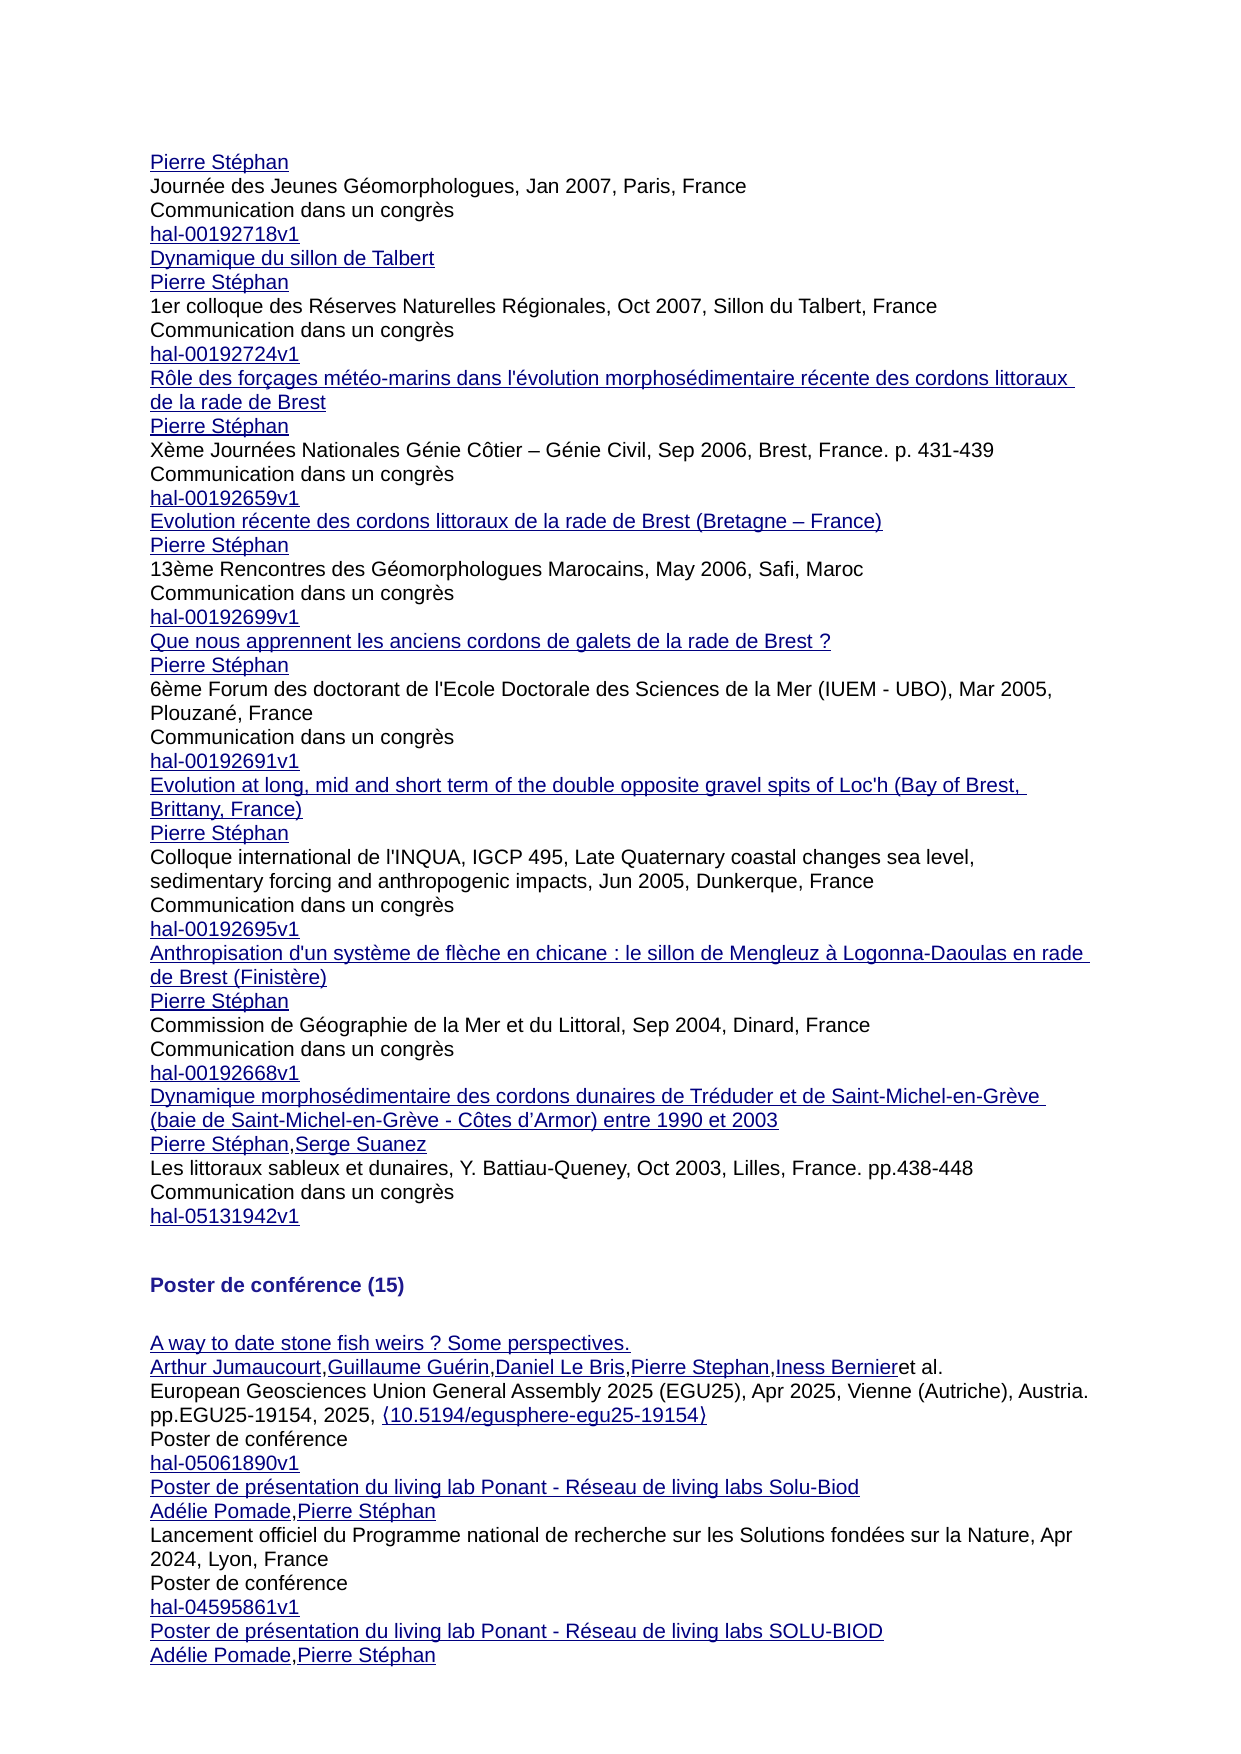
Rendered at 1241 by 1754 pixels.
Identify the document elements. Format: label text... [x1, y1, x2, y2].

table_header A way to date stone fish weirs ? Some perspectives. Arthur Jumaucourt,Guillaume Guérin,Daniel Le Bris,Pierre Stephan,Iness Bernieret al. European Geosciences Union General Assembly 2025 (EGU25), Apr 2025, Vienne (Autriche), Austria. pp.EGU25-19154, 2025, ⟨10.5194/egusphere-egu25-19154⟩ Poster de conférence hal-05061890v1 [150, 1331, 1090, 1475]
table_cell Evolution at long, mid and short term of the double opposite gravel spits of Loc'h (Bay of Brest, Brittany, France) Pierre Stéphan Colloque international de l'INQUA, IGCP 495, Late Quaternary coastal changes sea level, sedimentary forcing and anthropogenic impacts, Jun 2005, Dunkerque, France Communication dans un congrès hal-00192695v1 [150, 773, 1090, 941]
table_cell Dynamique morphosédimentaire des cordons dunaires de Tréduder et de Saint-Michel-en-Grève (baie de Saint-Michel-en-Grève - Côtes d’Armor) entre 1990 et 2003 Pierre Stéphan,Serge Suanez Les littoraux sableux et dunaires, Y. Battiau-Queney, Oct 2003, Lilles, France. pp.438-448 Communication dans un congrès hal-05131942v1 [150, 1084, 1090, 1228]
table_cell de Brest (Finistère) Pierre Stéphan Commission de Géographie de la Mer et du Littoral, Sep 2004, Dinard, France Communication dans un congrès hal-00192668v1 [150, 963, 1090, 1084]
table_cell Evolution récente des cordons littoraux de la rade de Brest (Bretagne – France) Pierre Stéphan 13ème Rencontres des Géomorphologues Marocains, May 2006, Safi, Maroc Communication dans un congrès hal-00192699v1 [150, 509, 1090, 629]
table_cell Pierre Stéphan Journée des Jeunes Géomorphologues, Jan 2007, Paris, France Communication dans un congrès hal-00192718v1 [150, 150, 1090, 246]
table_cell Dynamique du sillon de Talbert Pierre Stéphan 1er colloque des Réserves Naturelles Régionales, Oct 2007, Sillon du Talbert, France Communication dans un congrès hal-00192724v1 [150, 246, 1090, 366]
table_cell Rôle des forçages météo-marins dans l'évolution morphosédimentaire récente des cordons littoraux de la rade de Brest Pierre Stéphan Xème Journées Nationales Génie Côtier – Génie Civil, Sep 2006, Brest, France. p. 431-439 Communication dans un congrès hal-00192659v1 [150, 366, 1090, 509]
table_cell Anthropisation d'un système de flèche en chicane : le sillon de Mengleuz à Logonna-Daoulas en rade [150, 941, 1090, 962]
table_cell Poster de présentation du living lab Ponant - Réseau de living labs SOLU-BIOD Adélie Pomade,Pierre Stéphan [150, 1619, 1090, 1667]
table_cell Que nous apprennent les anciens cordons de galets de la rade de Brest ? Pierre Stéphan 6ème Forum des doctorant de l'Ecole Doctorale des Sciences de la Mer (IUEM - UBO), Mar 2005, Plouzané, France Communication dans un congrès hal-00192691v1 [150, 629, 1090, 773]
table_cell Poster de présentation du living lab Ponant - Réseau de living labs Solu-Biod Adélie Pomade,Pierre Stéphan Lancement officiel du Programme national de recherche sur les Solutions fondées sur la Nature, Apr 2024, Lyon, France Poster de conférence hal-04595861v1 [150, 1475, 1090, 1619]
subtitle Poster de conférence (15) [150, 1273, 1090, 1297]
